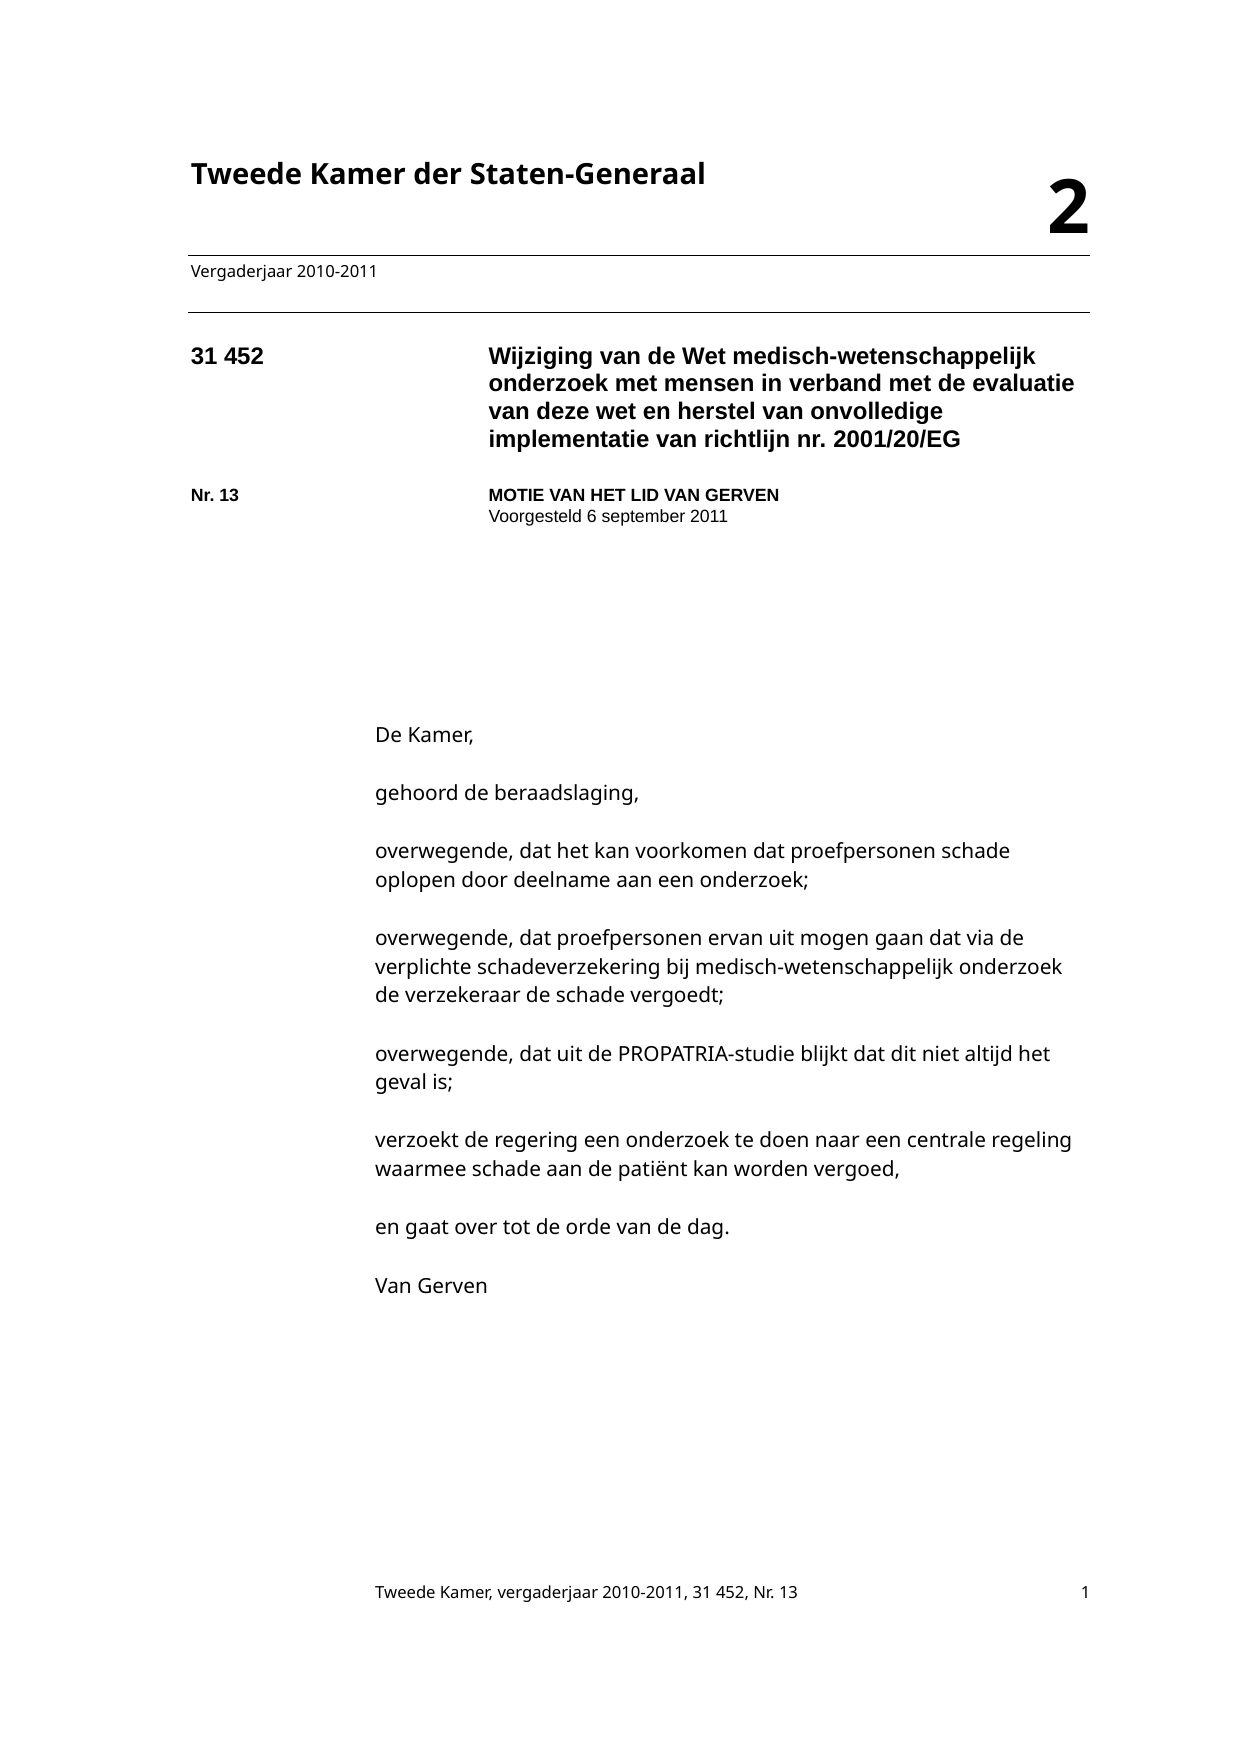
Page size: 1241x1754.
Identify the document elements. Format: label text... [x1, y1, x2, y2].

text verzoekt de regering een onderzoek te doen naar een centrale regeling waarmee schade aan de patiënt kan worden vergoed, [375, 1126, 1090, 1182]
text overwegende, dat het kan voorkomen dat proefpersonen schade oplopen door deelname aan een onderzoek; [375, 837, 1090, 893]
table_cell Nr. 13 [188, 482, 485, 601]
table_cell MOTIE VAN HET LID VAN GERVEN Voorgesteld 6 september 2011 [485, 482, 1090, 601]
table_cell [188, 313, 485, 339]
text gehoord de beraadslaging, [375, 778, 1090, 807]
table_header 2 [910, 150, 1090, 255]
text en gaat over tot de orde van de dag. [375, 1212, 1090, 1241]
table_cell [485, 313, 1090, 339]
table_cell 31 452 [188, 339, 485, 482]
text overwegende, dat uit de PROPATRIA-studie blijkt dat dit niet altijd het geval is; [375, 1039, 1090, 1096]
table_cell Vergaderjaar 2010-2011 [188, 256, 485, 312]
text Van Gerven [375, 1271, 1090, 1299]
table_header Tweede Kamer der Staten-Generaal [188, 150, 909, 255]
table_cell Wijziging van de Wet medisch-wetenschappelijk onderzoek met mensen in verband met de evaluatie van deze wet en herstel van onvolledige implementatie van richtlijn nr. 2001/20/EG [485, 339, 1090, 482]
text overwegende, dat proefpersonen ervan uit mogen gaan dat via de verplichte schadeverzekering bij medisch-wetenschappelijk onderzoek de verzekeraar de schade vergoedt; [375, 923, 1090, 1009]
table_cell [485, 256, 1090, 312]
text De Kamer, [375, 720, 1090, 748]
